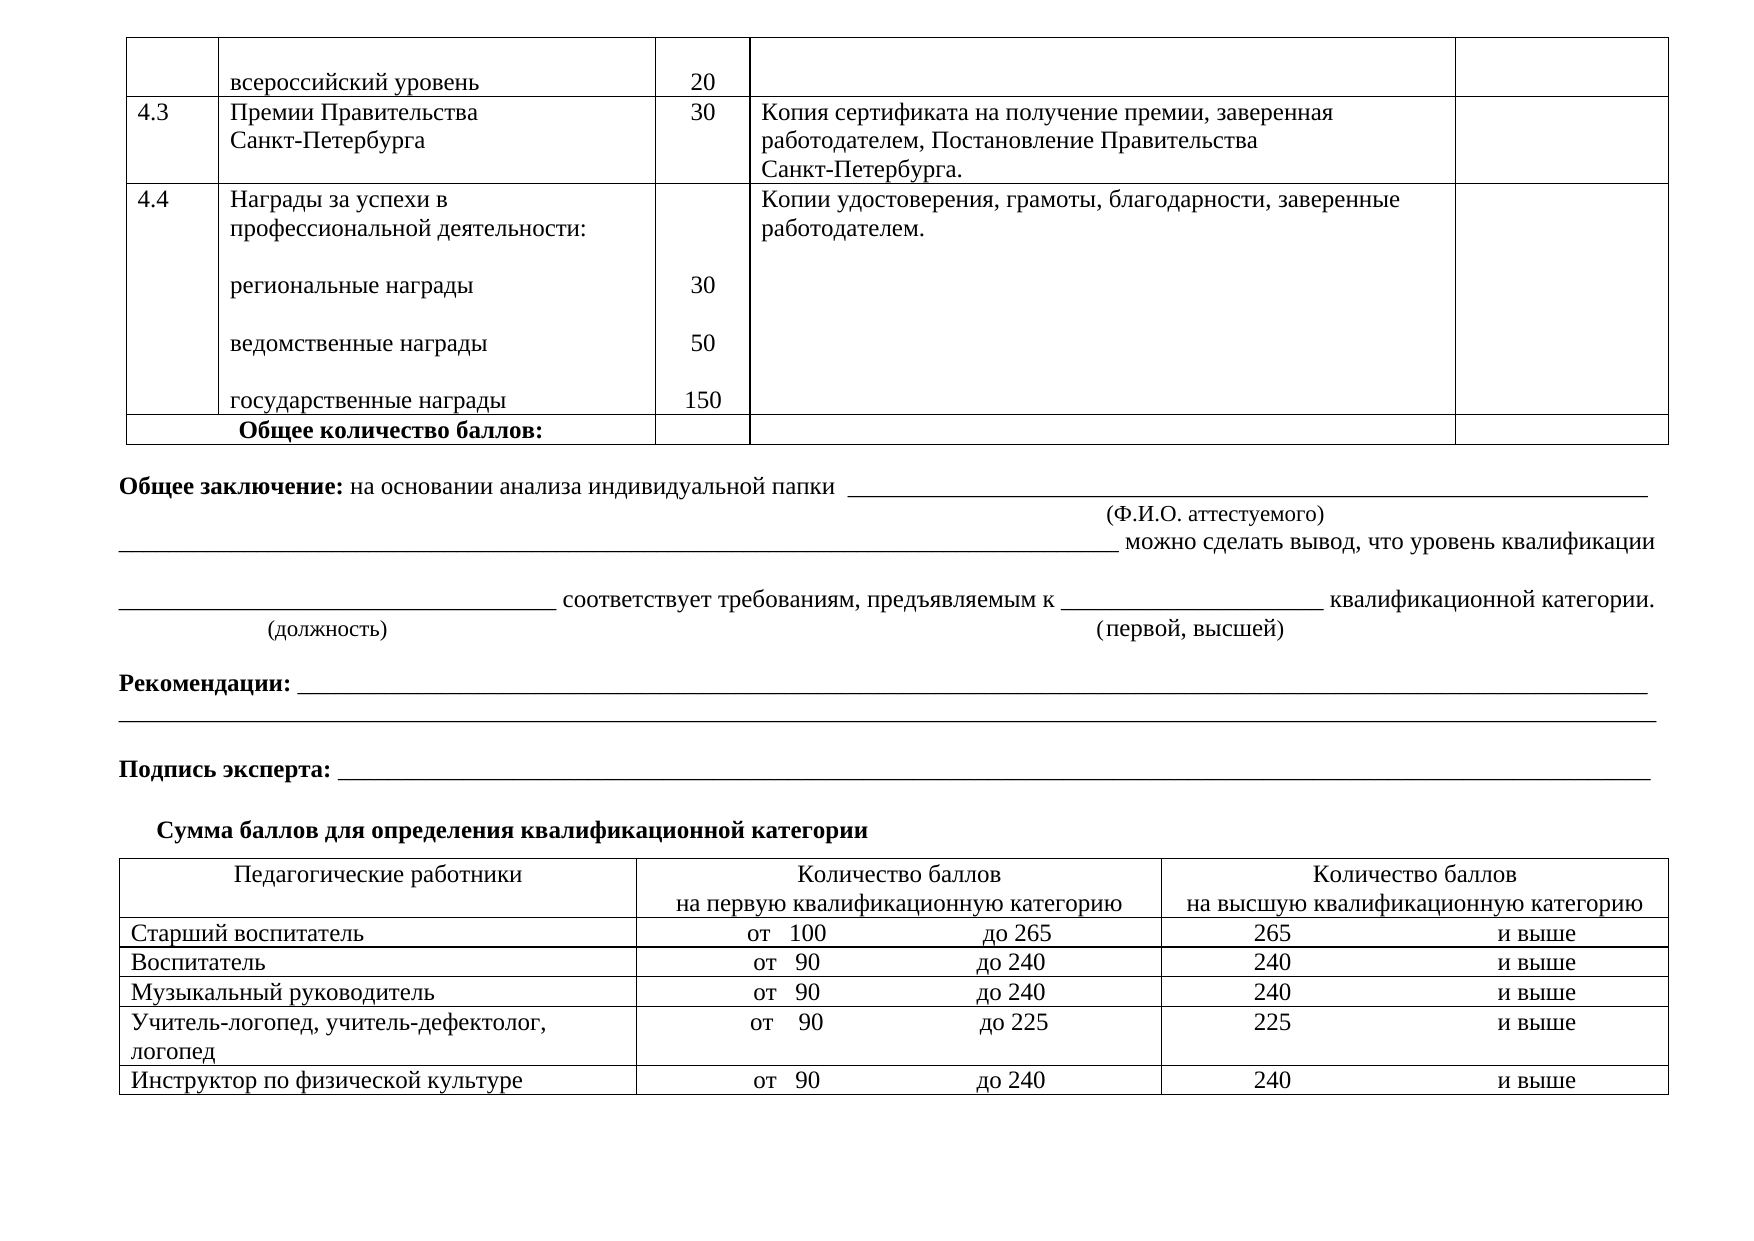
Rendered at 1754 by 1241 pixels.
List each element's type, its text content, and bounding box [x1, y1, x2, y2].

table_cell Общее количество баллов: [127, 415, 655, 444]
table_cell [1456, 184, 1668, 414]
text Общее заключение: на основании анализа индивидуальной папки ________________________________________________________________ [119, 471, 1660, 500]
text (должность) (первой, высшей) [119, 613, 1660, 641]
table_cell 240 и выше [1162, 977, 1668, 1006]
text (Ф.И.О. аттестуемого) [119, 500, 1660, 526]
table_cell от 90 до 240 [637, 948, 1161, 976]
table_cell [1456, 38, 1668, 96]
table_header Количество баллов на первую квалификационную категорию [637, 859, 1161, 917]
table_cell от 100 до 265 [637, 918, 1161, 946]
text ___________________________________ соответствует требованиям, предъявляемым к _____________________ квалификационной категории. [119, 584, 1660, 613]
table_cell Воспитатель [120, 948, 636, 976]
text Рекомендации: ____________________________________________________________________________________________________________ [119, 668, 1660, 696]
table_cell [751, 415, 1455, 444]
table_cell 30 50 150 [656, 184, 749, 414]
text ________________________________________________________________________________ можно сделать вывод, что уровень квалификации [119, 526, 1660, 555]
table_header Педагогические работники [120, 859, 636, 917]
table_cell 240 и выше [1162, 1066, 1668, 1094]
table_cell от 90 до 225 [637, 1007, 1161, 1064]
table_cell 225 и выше [1162, 1007, 1668, 1064]
table_cell Старший воспитатель [120, 918, 636, 946]
table_cell 4.3 [127, 97, 218, 183]
table_cell 30 [656, 97, 749, 183]
table_cell 240 и выше [1162, 948, 1668, 976]
table_cell [1456, 415, 1668, 444]
table_cell Премии Правительства Санкт-Петербурга [219, 97, 655, 183]
text Сумма баллов для определения квалификационной категории [156, 815, 1660, 844]
table_header Количество баллов на высшую квалификационную категорию [1162, 859, 1668, 917]
table_cell от 90 до 240 [637, 977, 1161, 1006]
table_cell Награды за успехи в профессиональной деятельности: региональные награды ведомственные награды государственные награды [219, 184, 655, 414]
table_cell [751, 38, 1455, 96]
table_cell Копия сертификата на получение премии, заверенная работодателем, Постановление Правительства Санкт-Петербурга. [751, 97, 1455, 183]
table_cell всероссийский уровень [219, 38, 655, 96]
table_cell [127, 38, 218, 96]
table_cell [1456, 97, 1668, 183]
text Подпись эксперта: _________________________________________________________________________________________________________ [119, 754, 1660, 783]
table_cell 265 и выше [1162, 918, 1668, 946]
table_cell Учитель-логопед, учитель-дефектолог, логопед [120, 1007, 636, 1064]
table_cell 20 [656, 38, 749, 96]
table_cell Музыкальный руководитель [120, 977, 636, 1006]
table_cell [656, 415, 749, 444]
table_cell Копии удостоверения, грамоты, благодарности, заверенные работодателем. [751, 184, 1455, 414]
table_cell от 90 до 240 [637, 1066, 1161, 1094]
text ___________________________________________________________________________________________________________________________ [119, 696, 1660, 725]
table_cell 4.4 [127, 184, 218, 414]
table_cell Инструктор по физической культуре [120, 1066, 636, 1094]
